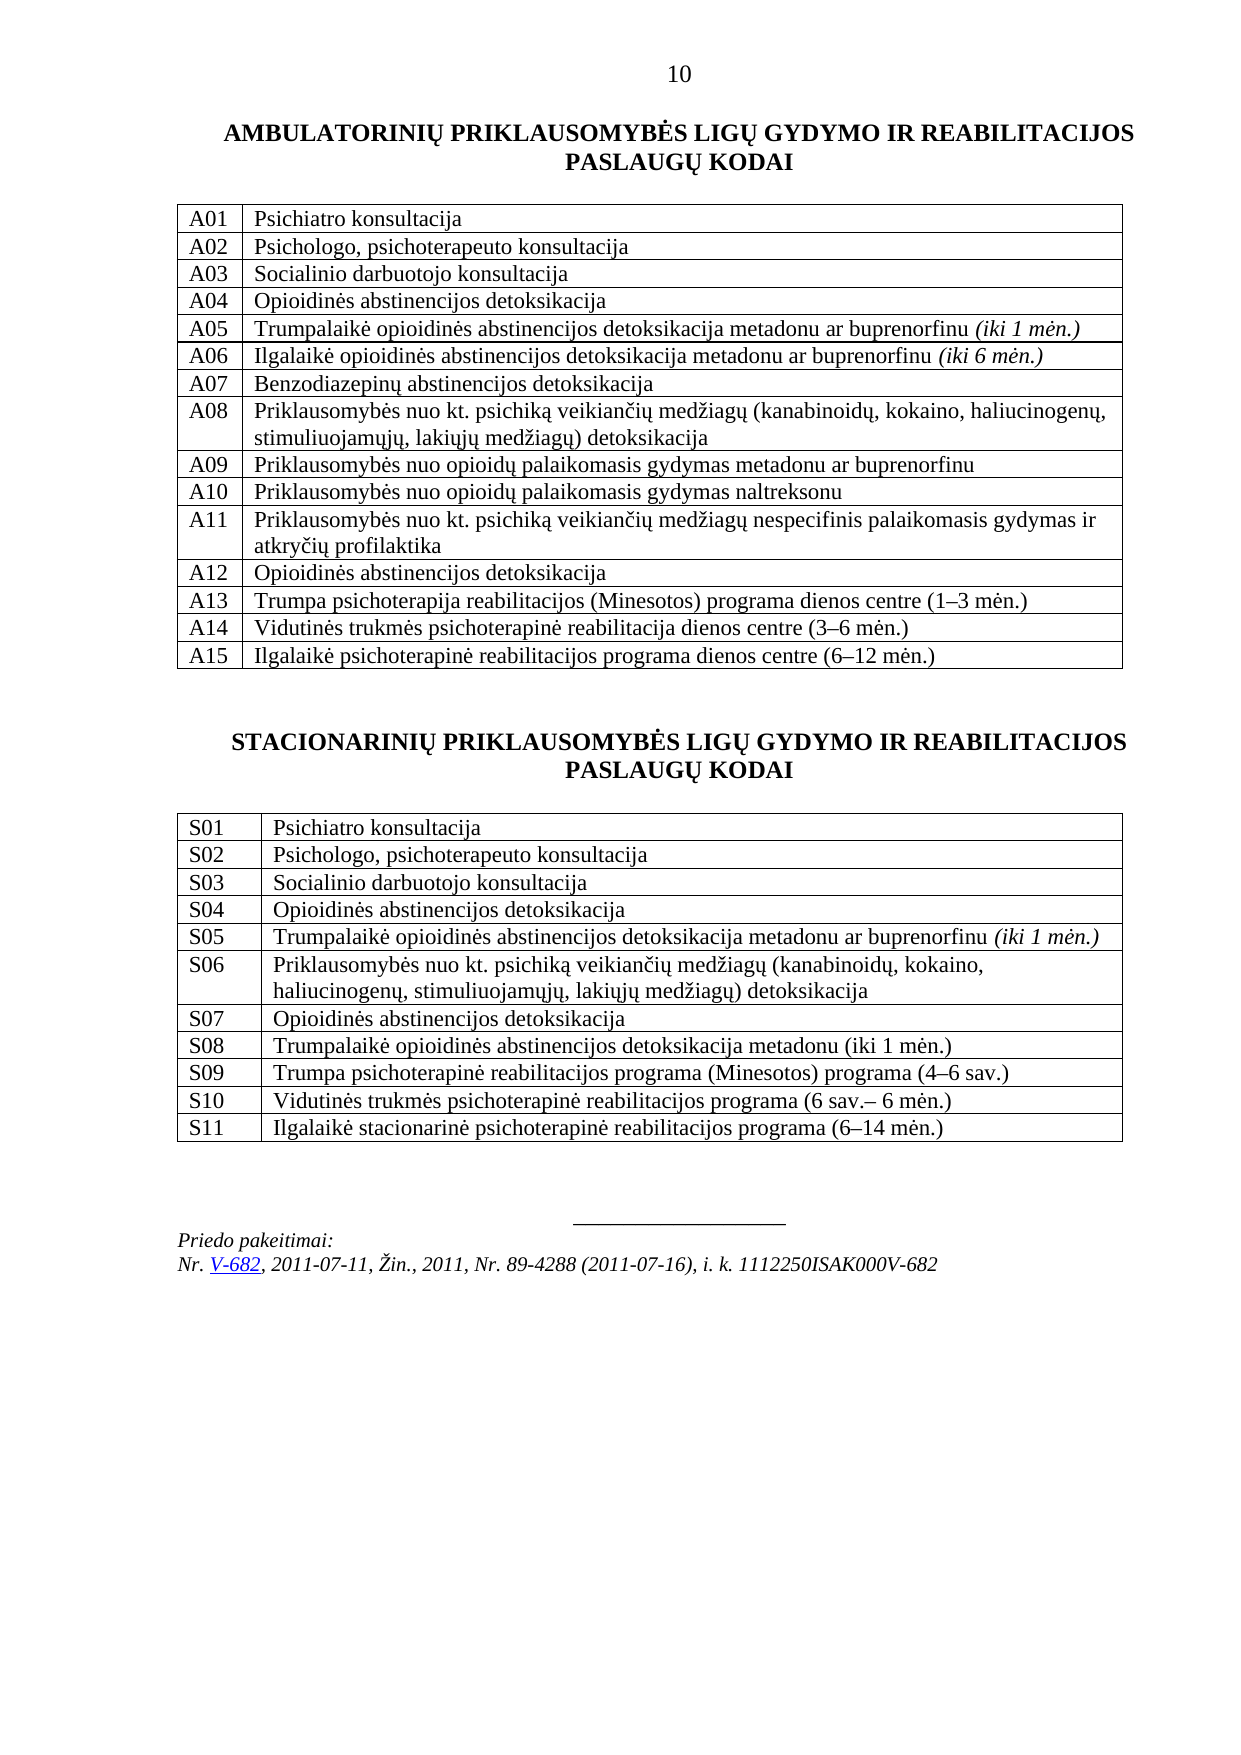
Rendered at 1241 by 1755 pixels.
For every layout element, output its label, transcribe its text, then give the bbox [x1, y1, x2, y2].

table_cell A05 [178, 315, 242, 341]
table_cell A13 [178, 587, 242, 613]
table_cell Psichologo, psichoterapeuto konsultacija [262, 841, 1122, 868]
table_cell A08 [178, 397, 242, 450]
table_cell Ilgalaikė opioidinės abstinencijos detoksikacija metadonu ar buprenorfinu (iki 6 mėn.) [243, 343, 1122, 369]
text _________________ [177, 1199, 1181, 1228]
table_cell Benzodiazepinų abstinencijos detoksikacija [243, 370, 1122, 396]
table_cell Socialinio darbuotojo konsultacija [243, 260, 1122, 287]
table_cell Priklausomybės nuo kt. psichiką veikiančių medžiagų nespecifinis palaikomasis gydymas ir atkryčių profilaktika [243, 506, 1122, 558]
table_cell A14 [178, 614, 242, 641]
table_cell S10 [178, 1087, 261, 1113]
table_cell Trumpa psichoterapinė reabilitacijos programa (Minesotos) programa (4–6 sav.) [262, 1059, 1122, 1086]
table_cell S04 [178, 896, 261, 922]
text Priedo pakeitimai: [177, 1228, 1181, 1252]
table_cell S07 [178, 1005, 261, 1031]
table_cell S06 [178, 951, 261, 1003]
text AMBULATORINIŲ PRIKLAUSOMYBĖS LIGŲ GYDYMO IR REABILITACIJOS PASLAUGŲ KODAI [177, 118, 1181, 176]
table_cell Trumpalaikė opioidinės abstinencijos detoksikacija metadonu ar buprenorfinu (iki 1 mėn.) [243, 315, 1122, 341]
table_cell Trumpalaikė opioidinės abstinencijos detoksikacija metadonu ar buprenorfinu (iki 1 mėn.) [262, 924, 1122, 950]
table_cell A11 [178, 506, 242, 558]
table_cell Opioidinės abstinencijos detoksikacija [262, 896, 1122, 922]
table_cell A15 [178, 642, 242, 668]
table_cell A12 [178, 560, 242, 586]
table_header Psichiatro konsultacija [262, 814, 1122, 840]
table_header Psichiatro konsultacija [243, 205, 1122, 232]
table_cell Vidutinės trukmės psichoterapinė reabilitacija dienos centre (3–6 mėn.) [243, 614, 1122, 641]
table_cell A02 [178, 233, 242, 259]
table_cell S02 [178, 841, 261, 868]
table_cell Ilgalaikė stacionarinė psichoterapinė reabilitacijos programa (6–14 mėn.) [262, 1114, 1122, 1141]
table_cell Ilgalaikė psichoterapinė reabilitacijos programa dienos centre (6–12 mėn.) [243, 642, 1122, 668]
table_cell A10 [178, 478, 242, 505]
text STACIONARINIŲ PRIKLAUSOMYBĖS LIGŲ GYDYMO IR REABILITACIJOS PASLAUGŲ KODAI [177, 727, 1181, 784]
table_cell Psichologo, psichoterapeuto konsultacija [243, 233, 1122, 259]
table_cell Priklausomybės nuo opioidų palaikomasis gydymas naltreksonu [243, 478, 1122, 505]
table_cell S09 [178, 1059, 261, 1086]
table_cell Opioidinės abstinencijos detoksikacija [262, 1005, 1122, 1031]
table_cell Priklausomybės nuo opioidų palaikomasis gydymas metadonu ar buprenorfinu [243, 451, 1122, 477]
table_cell Trumpa psichoterapija reabilitacijos (Minesotos) programa dienos centre (1–3 mėn.) [243, 587, 1122, 613]
table_cell A09 [178, 451, 242, 477]
table_cell A04 [178, 288, 242, 314]
table_cell Opioidinės abstinencijos detoksikacija [243, 560, 1122, 586]
table_cell S11 [178, 1114, 261, 1141]
table_cell S05 [178, 924, 261, 950]
table_cell Trumpalaikė opioidinės abstinencijos detoksikacija metadonu (iki 1 mėn.) [262, 1032, 1122, 1058]
table_cell A03 [178, 260, 242, 287]
table_header S01 [178, 814, 261, 840]
table_cell Vidutinės trukmės psichoterapinė reabilitacijos programa (6 sav.– 6 mėn.) [262, 1087, 1122, 1113]
table_cell Priklausomybės nuo kt. psichiką veikiančių medžiagų (kanabinoidų, kokaino, haliucinogenų, stimuliuojamųjų, lakiųjų medžiagų) detoksikacija [262, 951, 1122, 1003]
table_cell Priklausomybės nuo kt. psichiką veikiančių medžiagų (kanabinoidų, kokaino, haliucinogenų, stimuliuojamųjų, lakiųjų medžiagų) detoksikacija [243, 397, 1122, 450]
table_cell A07 [178, 370, 242, 396]
table_cell A06 [178, 343, 242, 369]
table_header A01 [178, 205, 242, 232]
table_cell Opioidinės abstinencijos detoksikacija [243, 288, 1122, 314]
text Nr. V-682, 2011-07-11, Žin., 2011, Nr. 89-4288 (2011-07-16), i. k. 1112250ISAK000V-682 [177, 1252, 1181, 1276]
table_cell S08 [178, 1032, 261, 1058]
table_cell Socialinio darbuotojo konsultacija [262, 869, 1122, 895]
table_cell S03 [178, 869, 261, 895]
